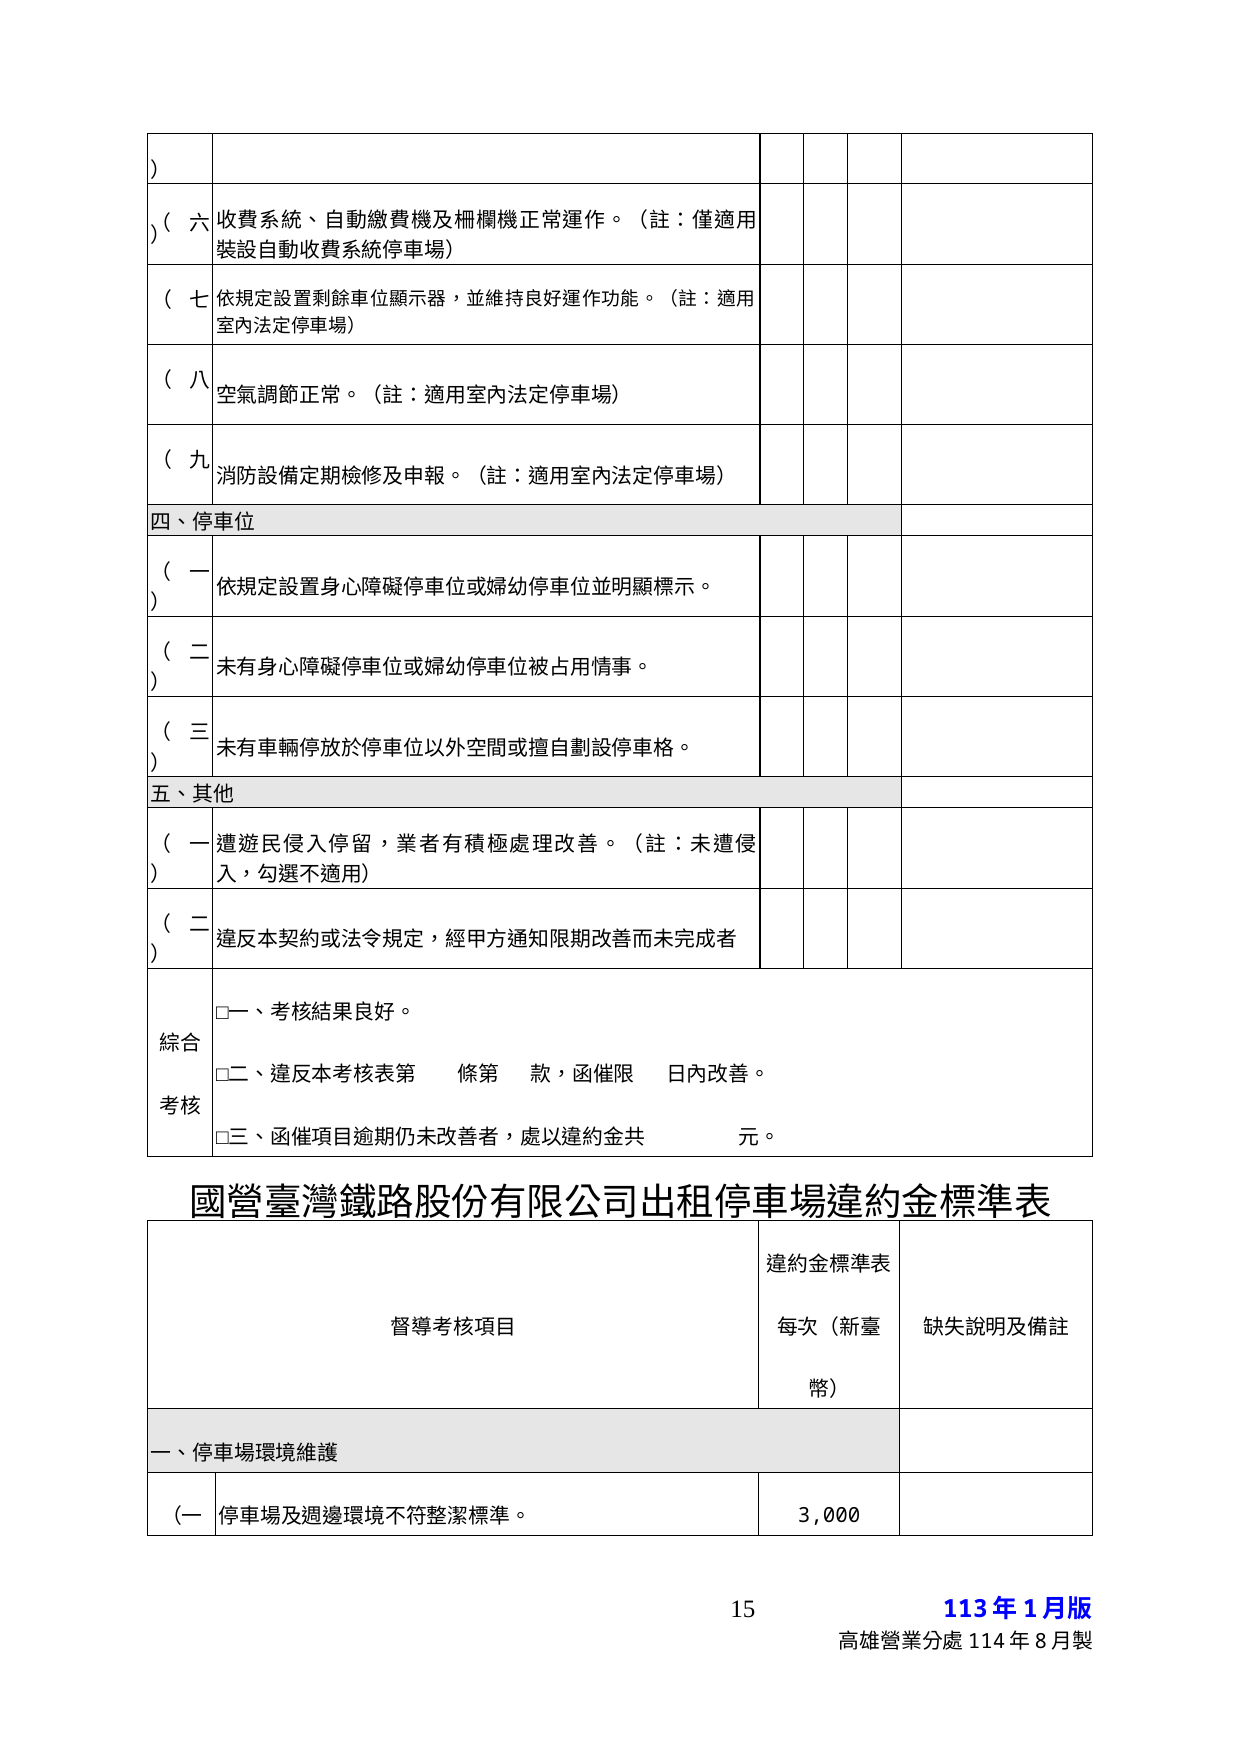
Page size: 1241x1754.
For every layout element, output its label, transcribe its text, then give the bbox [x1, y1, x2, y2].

table_cell [761, 265, 803, 344]
table_cell [761, 134, 803, 183]
table_cell [848, 536, 901, 616]
table_cell [761, 345, 803, 424]
table_cell [902, 345, 1092, 424]
table_cell 收費系統、自動繳費機及柵欄機正常運作。（註：僅適用裝設自動收費系統停車場） [213, 184, 759, 263]
table_cell [902, 697, 1092, 776]
table_cell [761, 184, 803, 263]
table_cell （三） [148, 697, 212, 776]
table_cell 依規定設置身心障礙停車位或婦幼停車位並明顯標示。 [213, 536, 759, 616]
table_cell [848, 697, 901, 776]
table_cell [848, 425, 901, 504]
table_cell [804, 617, 847, 696]
table_cell [902, 184, 1092, 263]
table_cell [902, 889, 1092, 968]
table_cell （一 [148, 1473, 215, 1535]
table_cell 遭遊民侵入停留，業者有積極處理改善。（註：未遭侵入，勾選不適用） [213, 808, 759, 887]
table_cell [902, 425, 1092, 504]
table_cell 消防設備定期檢修及申報。（註：適用室內法定停車場） [213, 425, 759, 504]
table_cell 未有車輛停放於停車位以外空間或擅自劃設停車格。 [213, 697, 759, 776]
table_cell [804, 697, 847, 776]
table_cell [761, 617, 803, 696]
table_cell [848, 808, 901, 887]
table_cell [902, 808, 1092, 887]
table_header 違約金標準表 每次（新臺幣） [759, 1221, 899, 1408]
table_cell 一、停車場環境維護 [148, 1409, 899, 1472]
table_cell [804, 536, 847, 616]
table_cell [761, 425, 803, 504]
table_cell （一） [148, 536, 212, 616]
table_cell [902, 777, 1092, 807]
table_cell [804, 184, 847, 263]
table_cell 未有身心障礙停車位或婦幼停車位被占用情事。 [213, 617, 759, 696]
table_header 督導考核項目 [148, 1221, 758, 1408]
table_cell [848, 345, 901, 424]
table_cell [804, 425, 847, 504]
table_cell 停車場及週邊環境不符整潔標準。 [216, 1473, 758, 1535]
table_cell [804, 134, 847, 183]
table_cell [761, 536, 803, 616]
table_cell （二） [148, 889, 212, 968]
table_cell [848, 617, 901, 696]
table_cell 五、其他 [148, 777, 901, 807]
table_cell □一、考核結果良好。 □二、違反本考核表第 條第 款，函催限 日內改善。 □三、函催項目逾期仍未改善者，處以違約金共 元。 [213, 969, 1092, 1156]
table_cell [900, 1473, 1092, 1535]
table_cell [902, 536, 1092, 616]
table_cell [804, 889, 847, 968]
table_cell （一） [148, 808, 212, 887]
table_cell （八） [148, 345, 212, 424]
table_cell [761, 889, 803, 968]
table_cell 違反本契約或法令規定，經甲方通知限期改善而未完成者 [213, 889, 759, 968]
table_cell [902, 505, 1092, 535]
table_cell [848, 134, 901, 183]
table_cell [848, 265, 901, 344]
table_cell 空氣調節正常。（註：適用室內法定停車場） [213, 345, 759, 424]
table_cell [804, 345, 847, 424]
table_cell ） [148, 134, 212, 183]
table_header 缺失說明及備註 [900, 1221, 1092, 1408]
table_cell [902, 617, 1092, 696]
table_cell [902, 265, 1092, 344]
table_cell [902, 134, 1092, 183]
table_cell （九） [148, 425, 212, 504]
table_cell [804, 265, 847, 344]
table_cell [848, 889, 901, 968]
table_cell 綜合 考核 [148, 969, 212, 1156]
table_cell [761, 697, 803, 776]
table_cell [848, 184, 901, 263]
table_cell 四、停車位 [148, 505, 901, 535]
table_cell （二） [148, 617, 212, 696]
table_cell 3,000 [759, 1473, 899, 1535]
table_cell （七） [148, 265, 212, 344]
table_cell （六） [148, 184, 212, 263]
table_cell [804, 808, 847, 887]
table_cell 依規定設置剩餘車位顯示器，並維持良好運作功能。（註：適用室內法定停車場） [213, 265, 759, 344]
table_cell [900, 1409, 1092, 1472]
table_cell [213, 134, 759, 183]
text 國營臺灣鐵路股份有限公司出租停車場違約金標準表 [148, 1157, 1092, 1220]
table_cell [761, 808, 803, 887]
